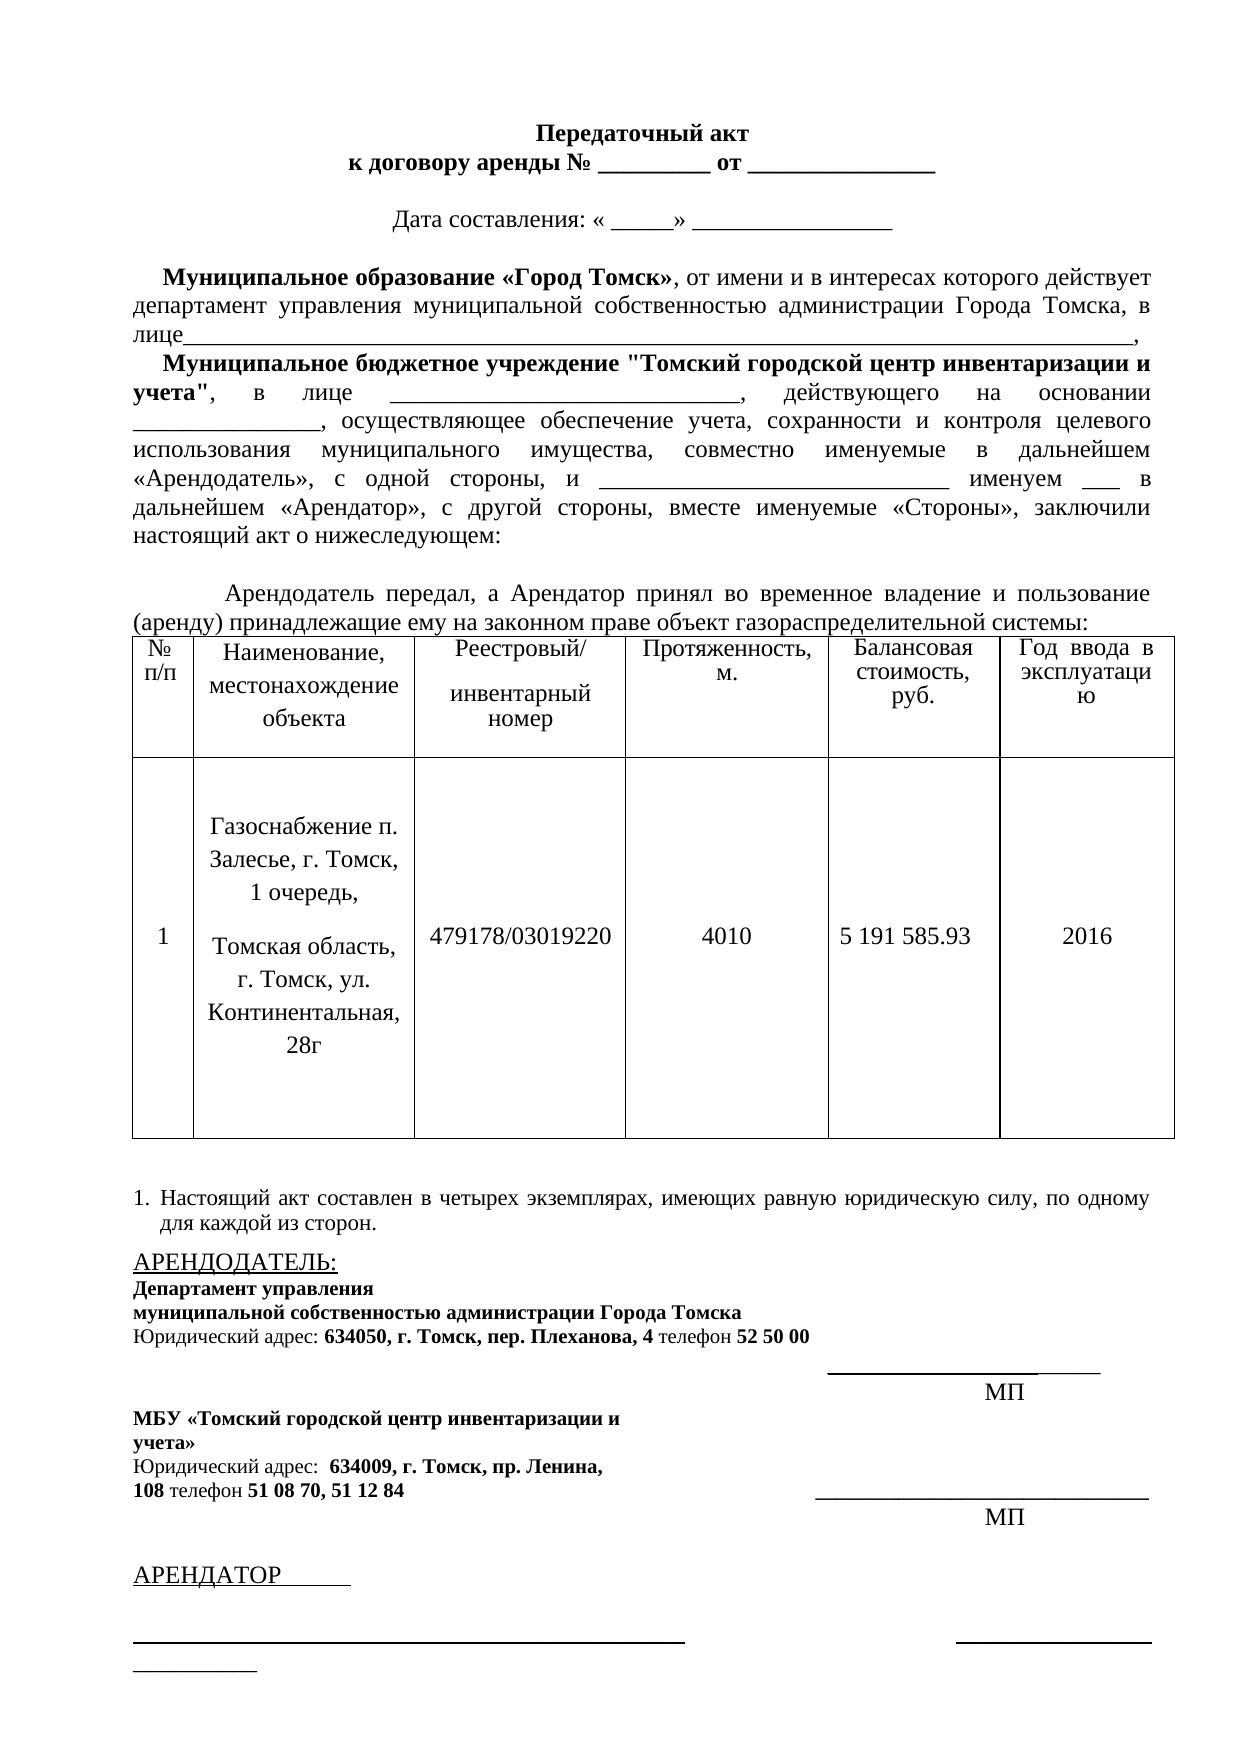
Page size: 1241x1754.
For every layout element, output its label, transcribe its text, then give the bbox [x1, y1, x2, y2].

text Арендодатель передал, а Арендатор принял во временное владение и пользование (аренду) принадлежащие ему на законном праве объект газораспределительной системы: [133, 578, 1152, 636]
text 108 телефон 51 08 70, 51 12 84 ________________________________ [133, 1478, 1152, 1502]
table_cell 2016 [1001, 758, 1174, 1138]
table_cell 479178/03019220 [415, 758, 625, 1138]
table_header № п/п [133, 637, 193, 757]
text Департамент управления [133, 1276, 1152, 1300]
list Настоящий акт составлен в четырех экземплярах, имеющих равную юридическую силу, по одному для каждой из сторон. [133, 1185, 1151, 1235]
text АРЕНДОДАТЕЛЬ: [133, 1247, 1152, 1276]
table_header Реестровый/ инвентарный номер [415, 637, 625, 757]
text Передаточный акт [133, 118, 1152, 147]
text АРЕНДАТОР [133, 1560, 1152, 1588]
text учета» [133, 1430, 1152, 1454]
text Муниципальное образование «Город Томск», от имени и в интересах которого действует департамент управления муниципальной собственностью администрации Города Томска, в лице____________________________________________________________________________, [133, 262, 1152, 348]
text МП [133, 1502, 1152, 1531]
text Дата составления: « _____» ________________ [133, 204, 1152, 233]
table_cell 5 191 585.93 [829, 758, 999, 1138]
table_header Протяженность, м. [626, 637, 828, 757]
text ______________________ [133, 1348, 1152, 1377]
text Муниципальное бюджетное учреждение "Томский городской центр инвентаризации и учета", в лице ____________________________, действующего на основании _______________, осуществляющее обеспечение учета, сохранности и контроля целевого использования муниципального имущества, совместно именуемые в дальнейшем «Арендодатель», с одной стороны, и ____________________________ именуем ___ в дальнейшем «Арендатор», с другой стороны, вместе именуемые «Стороны», заключили настоящий акт о нижеследующем: [133, 348, 1152, 549]
table_header Наименование, местонахождение объекта [194, 637, 414, 757]
text к договору аренды № _________ от _______________ [133, 147, 1151, 176]
text Юридический адрес: 634050, г. Томск, пер. Плеханова, 4 телефон 52 50 00 [133, 1324, 1152, 1348]
text МБУ «Томский городской центр инвентаризации и [133, 1406, 1152, 1430]
table_header Год ввода в эксплуатацию [1001, 637, 1174, 757]
text МП [133, 1377, 1152, 1406]
text ___________ ______________ __________ [133, 1617, 1152, 1675]
table_cell 1 [133, 758, 193, 1138]
table_cell Газоснабжение п. Залесье, г. Томск, 1 очередь, Томская область, г. Томск, ул. Континентальная, 28г [194, 758, 414, 1138]
text муниципальной собственностью администрации Города Томска [133, 1300, 1152, 1324]
text Юридический адрес: 634009, г. Томск, пр. Ленина, [133, 1454, 1152, 1478]
table_cell 4010 [626, 758, 828, 1138]
table_header Балансовая стоимость, руб. [829, 637, 999, 757]
